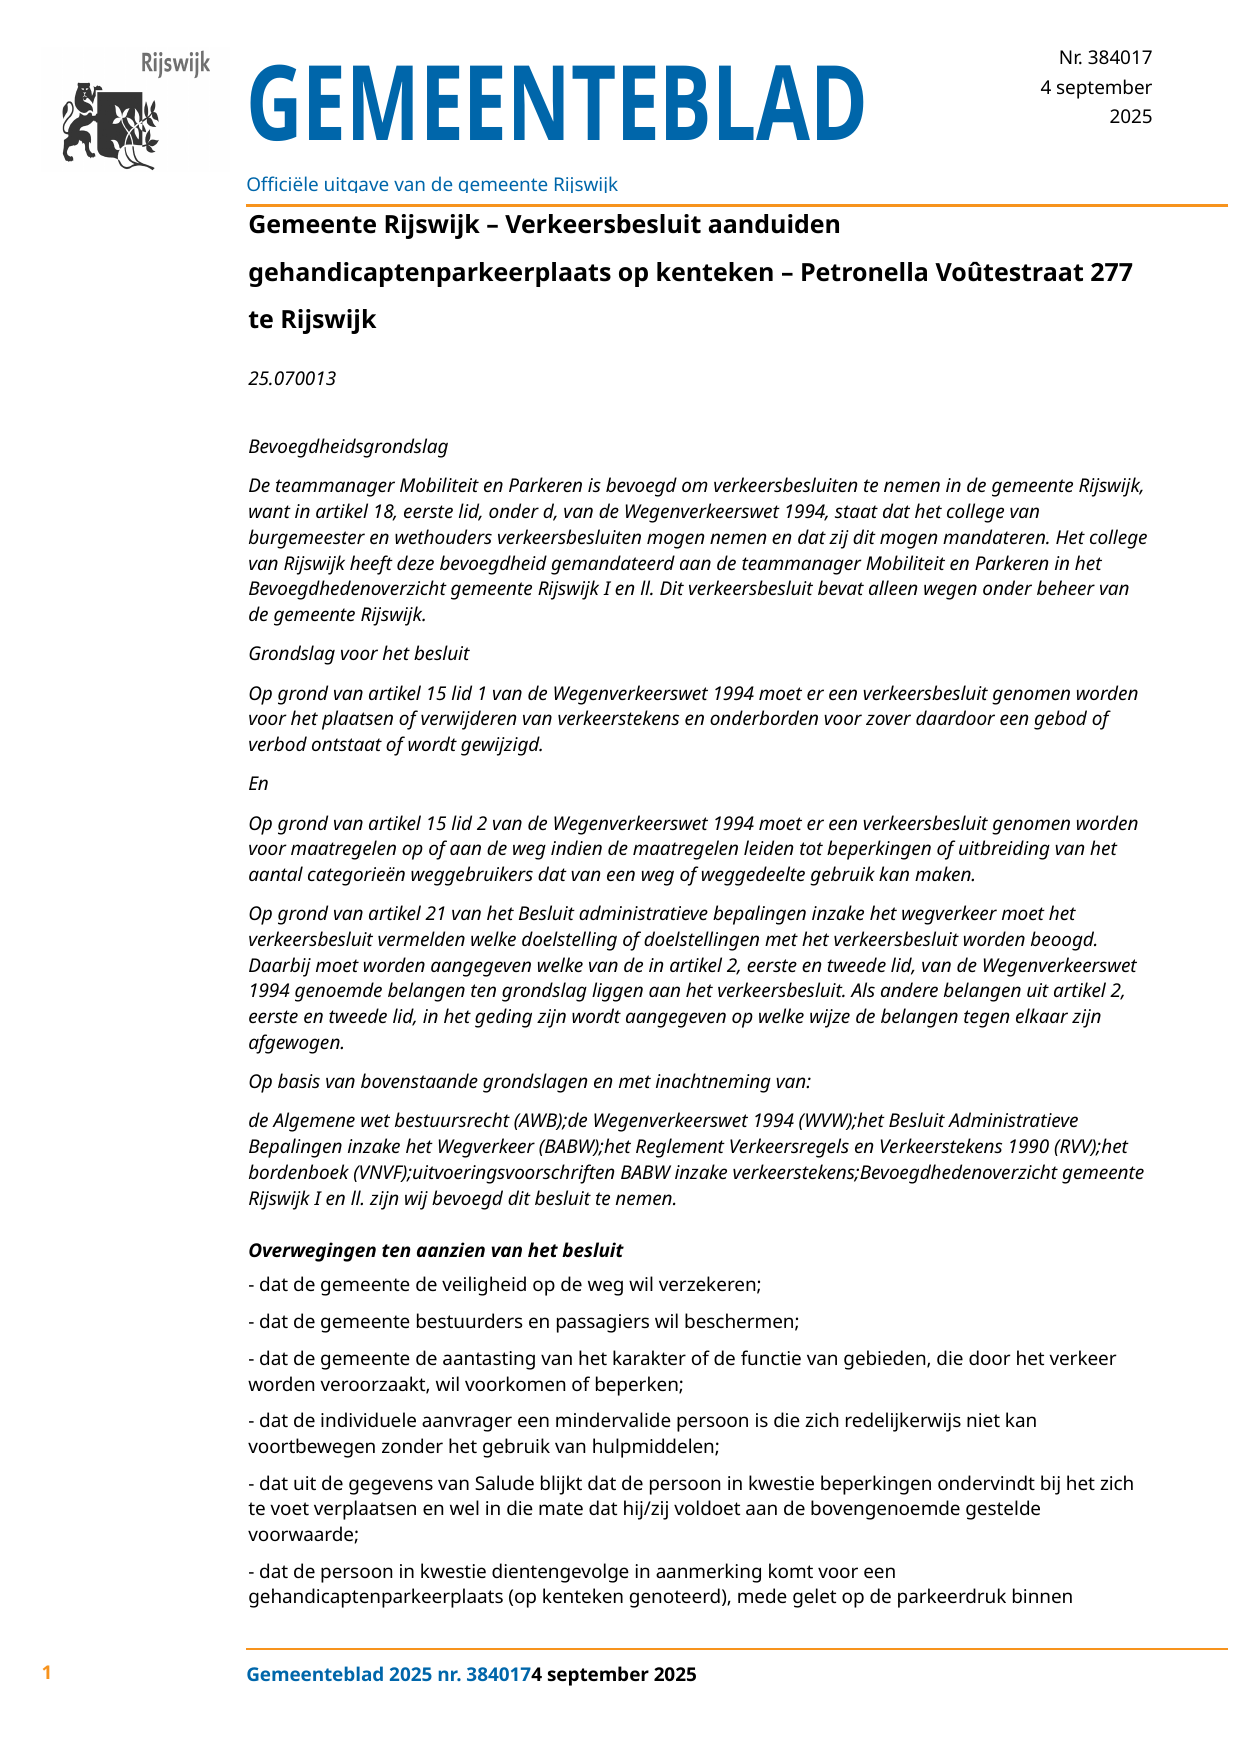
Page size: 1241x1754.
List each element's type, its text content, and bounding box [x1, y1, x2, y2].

text Grondslag voor het besluit [248, 640, 1152, 666]
text 25.070013 [248, 366, 1152, 391]
text - dat de gemeente de aantasting van het karakter of de functie van gebieden, die door het verkeer worden veroorzaakt, wil voorkomen of beperken; [248, 1345, 1152, 1396]
text En [248, 770, 1152, 796]
text Op grond van artikel 21 van het Besluit administratieve bepalingen inzake het wegverkeer moet het verkeersbesluit vermelden welke doelstelling of doelstellingen met het verkeersbesluit worden beoogd. Daarbij moet worden aangegeven welke van de in artikel 2, eerste en tweede lid, van de Wegenverkeerswet 1994 genoemde belangen ten grondslag liggen aan het verkeersbesluit. Als andere belangen uit artikel 2, eerste en tweede lid, in het geding zijn wordt aangegeven op welke wijze de belangen tegen elkaar zijn afgewogen. [248, 900, 1152, 1055]
text De teammanager Mobiliteit en Parkeren is bevoegd om verkeersbesluiten te nemen in de gemeente Rijswijk, want in artikel 18, eerste lid, onder d, van de Wegenverkeerswet 1994, staat dat het college van burgemeester en wethouders verkeersbesluiten mogen nemen en dat zij dit mogen mandateren. Het college van Rijswijk heeft deze bevoegdheid gemandateerd aan de teammanager Mobiliteit en Parkeren in het Bevoegdhedenoverzicht gemeente Rijswijk I en ll. Dit verkeersbesluit bevat alleen wegen onder beheer van de gemeente Rijswijk. [248, 472, 1152, 627]
text Overwegingen ten aanzien van het besluit [248, 1238, 1152, 1263]
text - dat de persoon in kwestie dientengevolge in aanmerking komt voor een gehandicaptenparkeerplaats (op kenteken genoteerd), mede gelet op de parkeerdruk binnen [248, 1558, 1152, 1609]
text de Algemene wet bestuursrecht (AWB);de Wegenverkeerswet 1994 (WVW);het Besluit Administratieve Bepalingen inzake het Wegverkeer (BABW);het Reglement Verkeersregels en Verkeerstekens 1990 (RVV);het bordenboek (VNVF);uitvoeringsvoorschriften BABW inzake verkeerstekens;Bevoegdhedenoverzicht gemeente Rijswijk I en ll. zijn wij bevoegd dit besluit te nemen. [248, 1108, 1152, 1211]
text - dat de gemeente de veiligheid op de weg wil verzekeren; [248, 1272, 1152, 1297]
text Op basis van bovenstaande grondslagen en met inachtneming van: [248, 1068, 1152, 1094]
text Gemeente Rijswijk – Verkeersbesluit aanduiden gehandicaptenparkeerplaats op kenteken – Petronella Voûtestraat 277 te Rijswijk [248, 207, 1152, 336]
text - dat uit de gegevens van Salude blijkt dat de persoon in kwestie beperkingen ondervindt bij het zich te voet verplaatsen en wel in die mate dat hij/zij voldoet aan de bovengenoemde gestelde voorwaarde; [248, 1470, 1152, 1547]
text Op grond van artikel 15 lid 1 van de Wegenverkeerswet 1994 moet er een verkeersbesluit genomen worden voor het plaatsen of verwijderen van verkeerstekens en onderborden voor zover daardoor een gebod of verbod ontstaat of wordt gewijzigd. [248, 680, 1152, 757]
text Bevoegdheidsgrondslag [248, 433, 1152, 459]
picture [41, 47, 231, 172]
text - dat de gemeente bestuurders en passagiers wil beschermen; [248, 1308, 1152, 1334]
text Op grond van artikel 15 lid 2 van de Wegenverkeerswet 1994 moet er een verkeersbesluit genomen worden voor maatregelen op of aan de weg indien de maatregelen leiden tot beperkingen of uitbreiding van het aantal categorieën weggebruikers dat van een weg of weggedeelte gebruik kan maken. [248, 810, 1152, 887]
text - dat de individuele aanvrager een mindervalide persoon is die zich redelijkerwijs niet kan voortbewegen zonder het gebruik van hulpmiddelen; [248, 1407, 1152, 1459]
